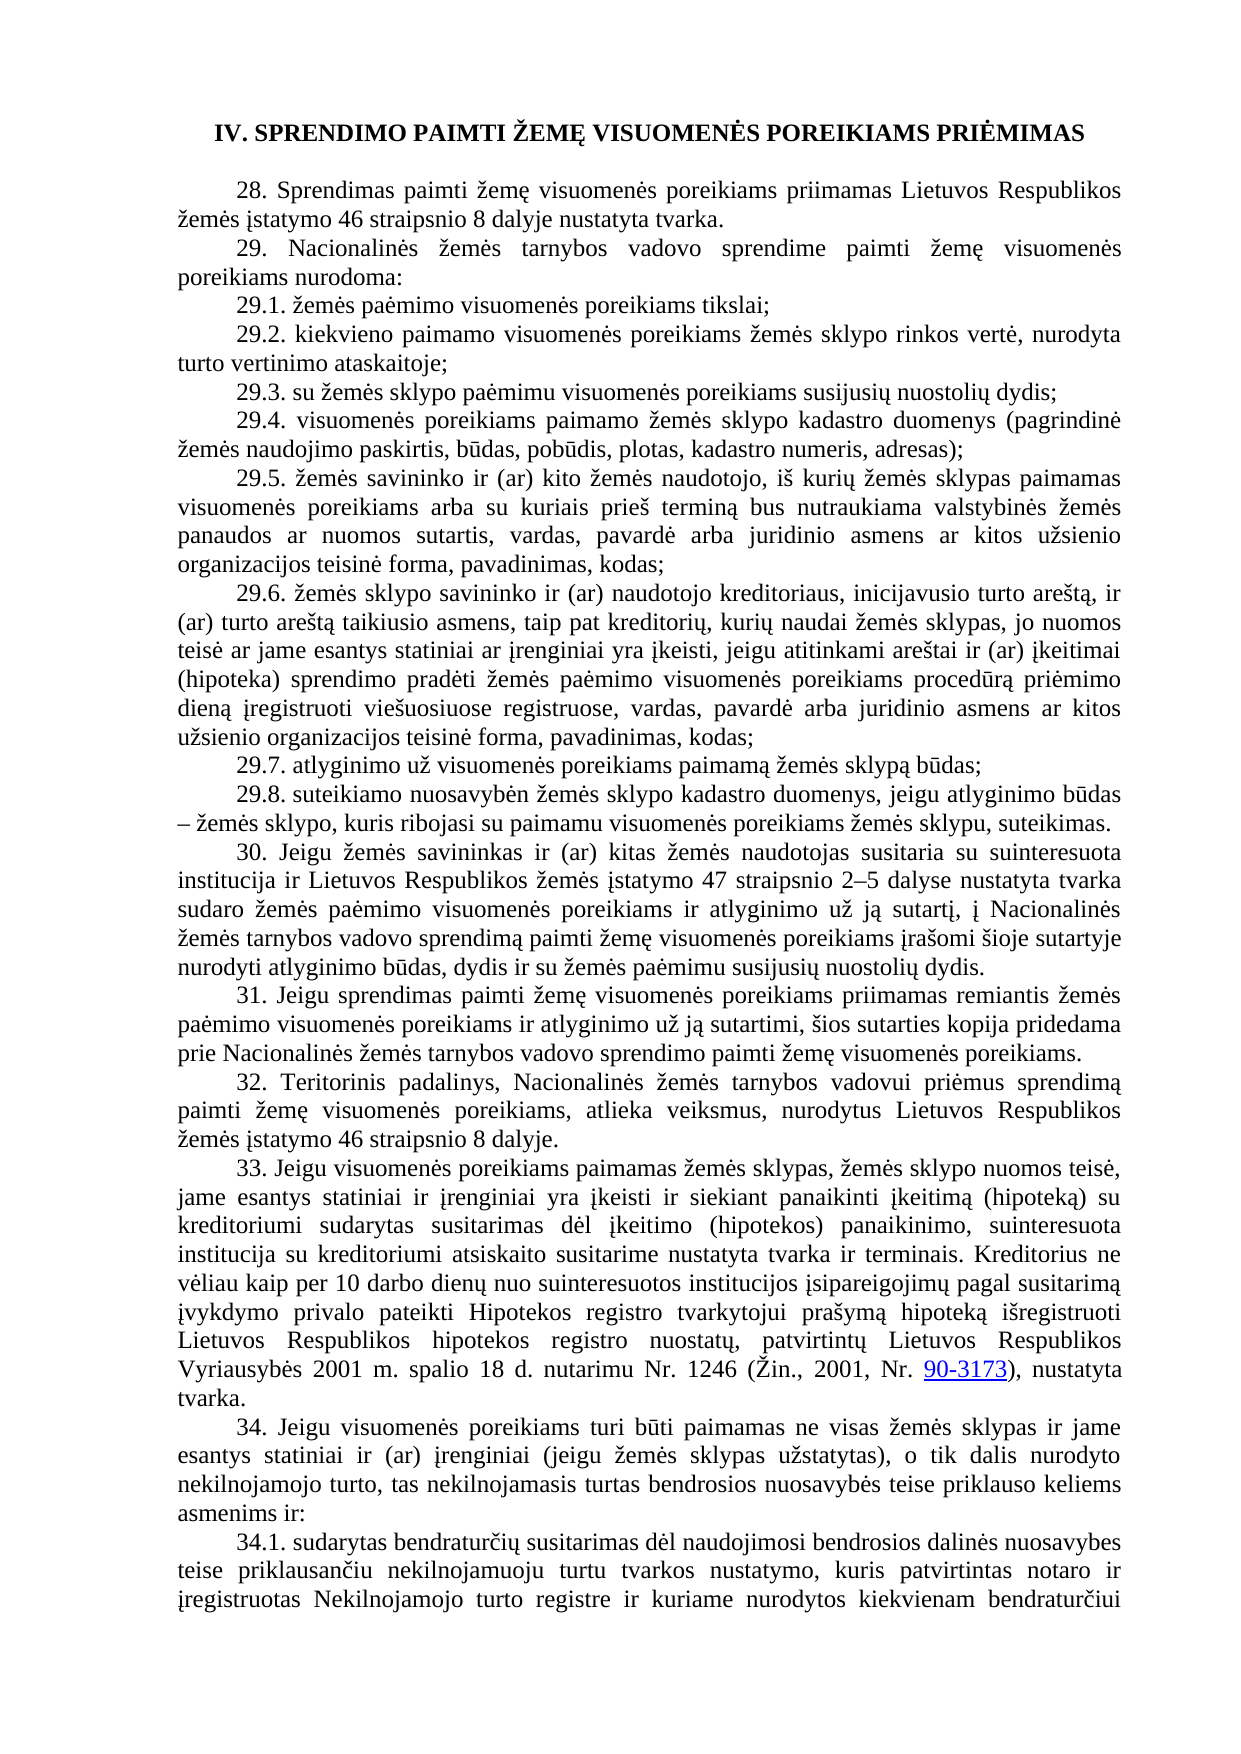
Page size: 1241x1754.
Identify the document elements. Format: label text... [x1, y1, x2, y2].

text 34.1. sudarytas bendraturčių susitarimas dėl naudojimosi bendrosios dalinės nuosavybes teise priklausančiu nekilnojamuoju turtu tvarkos nustatymo, kuris patvirtintas notaro ir įregistruotas Nekilnojamojo turto registre ir kuriame nurodytos kiekvienam bendraturčiui [177, 1527, 1122, 1613]
text 29.1. žemės paėmimo visuomenės poreikiams tikslai; [177, 291, 1122, 319]
text 29.7. atlyginimo už visuomenės poreikiams paimamą žemės sklypą būdas; [177, 751, 1122, 779]
text 28. Sprendimas paimti žemę visuomenės poreikiams priimamas Lietuvos Respublikos žemės įstatymo 46 straipsnio 8 dalyje nustatyta tvarka. [177, 176, 1122, 233]
text 33. Jeigu visuomenės poreikiams paimamas žemės sklypas, žemės sklypo nuomos teisė, jame esantys statiniai ir įrenginiai yra įkeisti ir siekiant panaikinti įkeitimą (hipoteką) su kreditoriumi sudarytas susitarimas dėl įkeitimo (hipotekos) panaikinimo, suinteresuota institucija su kreditoriumi atsiskaito susitarime nustatyta tvarka ir terminais. Kreditorius ne vėliau kaip per 10 darbo dienų nuo suinteresuotos institucijos įsipareigojimų pagal susitarimą įvykdymo privalo pateikti Hipotekos registro tvarkytojui prašymą hipoteką išregistruoti Lietuvos Respublikos hipotekos registro nuostatų, patvirtintų Lietuvos Respublikos Vyriausybės 2001 m. spalio 18 d. nutarimu Nr. 1246 (Žin., 2001, Nr. 90-3173), nustatyta tvarka. [177, 1153, 1122, 1412]
text 29.8. suteikiamo nuosavybėn žemės sklypo kadastro duomenys, jeigu atlyginimo būdas – žemės sklypo, kuris ribojasi su paimamu visuomenės poreikiams žemės sklypu, suteikimas. [177, 779, 1122, 837]
text 29. Nacionalinės žemės tarnybos vadovo sprendime paimti žemę visuomenės poreikiams nurodoma: [177, 233, 1122, 291]
text IV. SPRENDIMO PAIMTI ŽEMĘ VISUOMENĖS POREIKIAMS PRIĖMIMAS [177, 118, 1122, 147]
text 34. Jeigu visuomenės poreikiams turi būti paimamas ne visas žemės sklypas ir jame esantys statiniai ir (ar) įrenginiai (jeigu žemės sklypas užstatytas), o tik dalis nurodyto nekilnojamojo turto, tas nekilnojamasis turtas bendrosios nuosavybės teise priklauso keliems asmenims ir: [177, 1412, 1122, 1527]
text 29.2. kiekvieno paimamo visuomenės poreikiams žemės sklypo rinkos vertė, nurodyta turto vertinimo ataskaitoje; [177, 319, 1122, 377]
text 32. Teritorinis padalinys, Nacionalinės žemės tarnybos vadovui priėmus sprendimą paimti žemę visuomenės poreikiams, atlieka veiksmus, nurodytus Lietuvos Respublikos žemės įstatymo 46 straipsnio 8 dalyje. [177, 1067, 1122, 1153]
text 29.5. žemės savininko ir (ar) kito žemės naudotojo, iš kurių žemės sklypas paimamas visuomenės poreikiams arba su kuriais prieš terminą bus nutraukiama valstybinės žemės panaudos ar nuomos sutartis, vardas, pavardė arba juridinio asmens ar kitos užsienio organizacijos teisinė forma, pavadinimas, kodas; [177, 463, 1122, 578]
text 31. Jeigu sprendimas paimti žemę visuomenės poreikiams priimamas remiantis žemės paėmimo visuomenės poreikiams ir atlyginimo už ją sutartimi, šios sutarties kopija pridedama prie Nacionalinės žemės tarnybos vadovo sprendimo paimti žemę visuomenės poreikiams. [177, 981, 1122, 1067]
text 30. Jeigu žemės savininkas ir (ar) kitas žemės naudotojas susitaria su suinteresuota institucija ir Lietuvos Respublikos žemės įstatymo 47 straipsnio 2–5 dalyse nustatyta tvarka sudaro žemės paėmimo visuomenės poreikiams ir atlyginimo už ją sutartį, į Nacionalinės žemės tarnybos vadovo sprendimą paimti žemę visuomenės poreikiams įrašomi šioje sutartyje nurodyti atlyginimo būdas, dydis ir su žemės paėmimu susijusių nuostolių dydis. [177, 837, 1122, 981]
text 29.4. visuomenės poreikiams paimamo žemės sklypo kadastro duomenys (pagrindinė žemės naudojimo paskirtis, būdas, pobūdis, plotas, kadastro numeris, adresas); [177, 406, 1122, 463]
text 29.6. žemės sklypo savininko ir (ar) naudotojo kreditoriaus, inicijavusio turto areštą, ir (ar) turto areštą taikiusio asmens, taip pat kreditorių, kurių naudai žemės sklypas, jo nuomos teisė ar jame esantys statiniai ar įrenginiai yra įkeisti, jeigu atitinkami areštai ir (ar) įkeitimai (hipoteka) sprendimo pradėti žemės paėmimo visuomenės poreikiams procedūrą priėmimo dieną įregistruoti viešuosiuose registruose, vardas, pavardė arba juridinio asmens ar kitos užsienio organizacijos teisinė forma, pavadinimas, kodas; [177, 578, 1122, 751]
text 29.3. su žemės sklypo paėmimu visuomenės poreikiams susijusių nuostolių dydis; [177, 377, 1122, 406]
